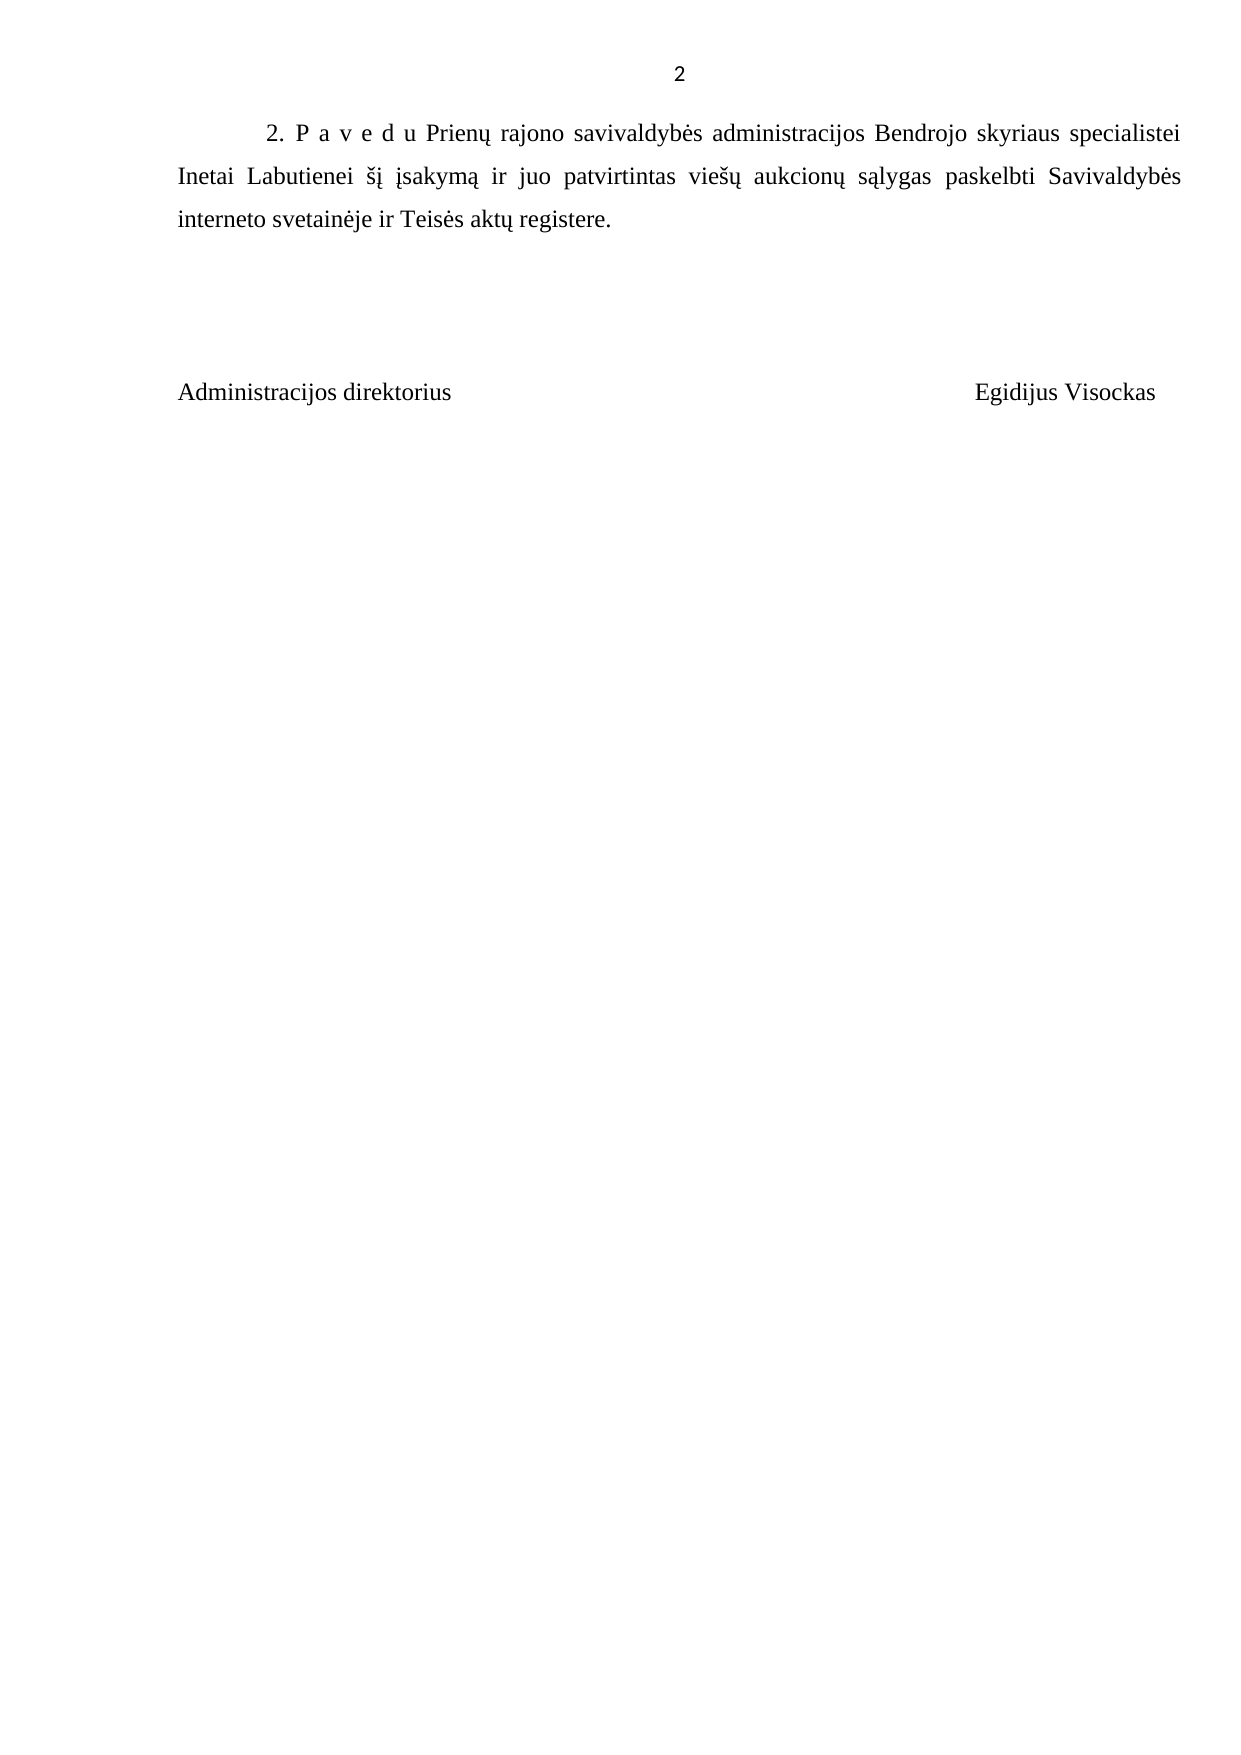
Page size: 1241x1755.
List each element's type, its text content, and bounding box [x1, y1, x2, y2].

text 2. P a v e d u Prienų rajono savivaldybės administracijos Bendrojo skyriaus specialistei Inetai Labutienei šį įsakymą ir juo patvirtintas viešų aukcionų sąlygas paskelbti Savivaldybės interneto svetainėje ir Teisės aktų registere. [177, 118, 1181, 233]
text Administracijos direktorius Egidijus Visockas [177, 377, 1181, 406]
